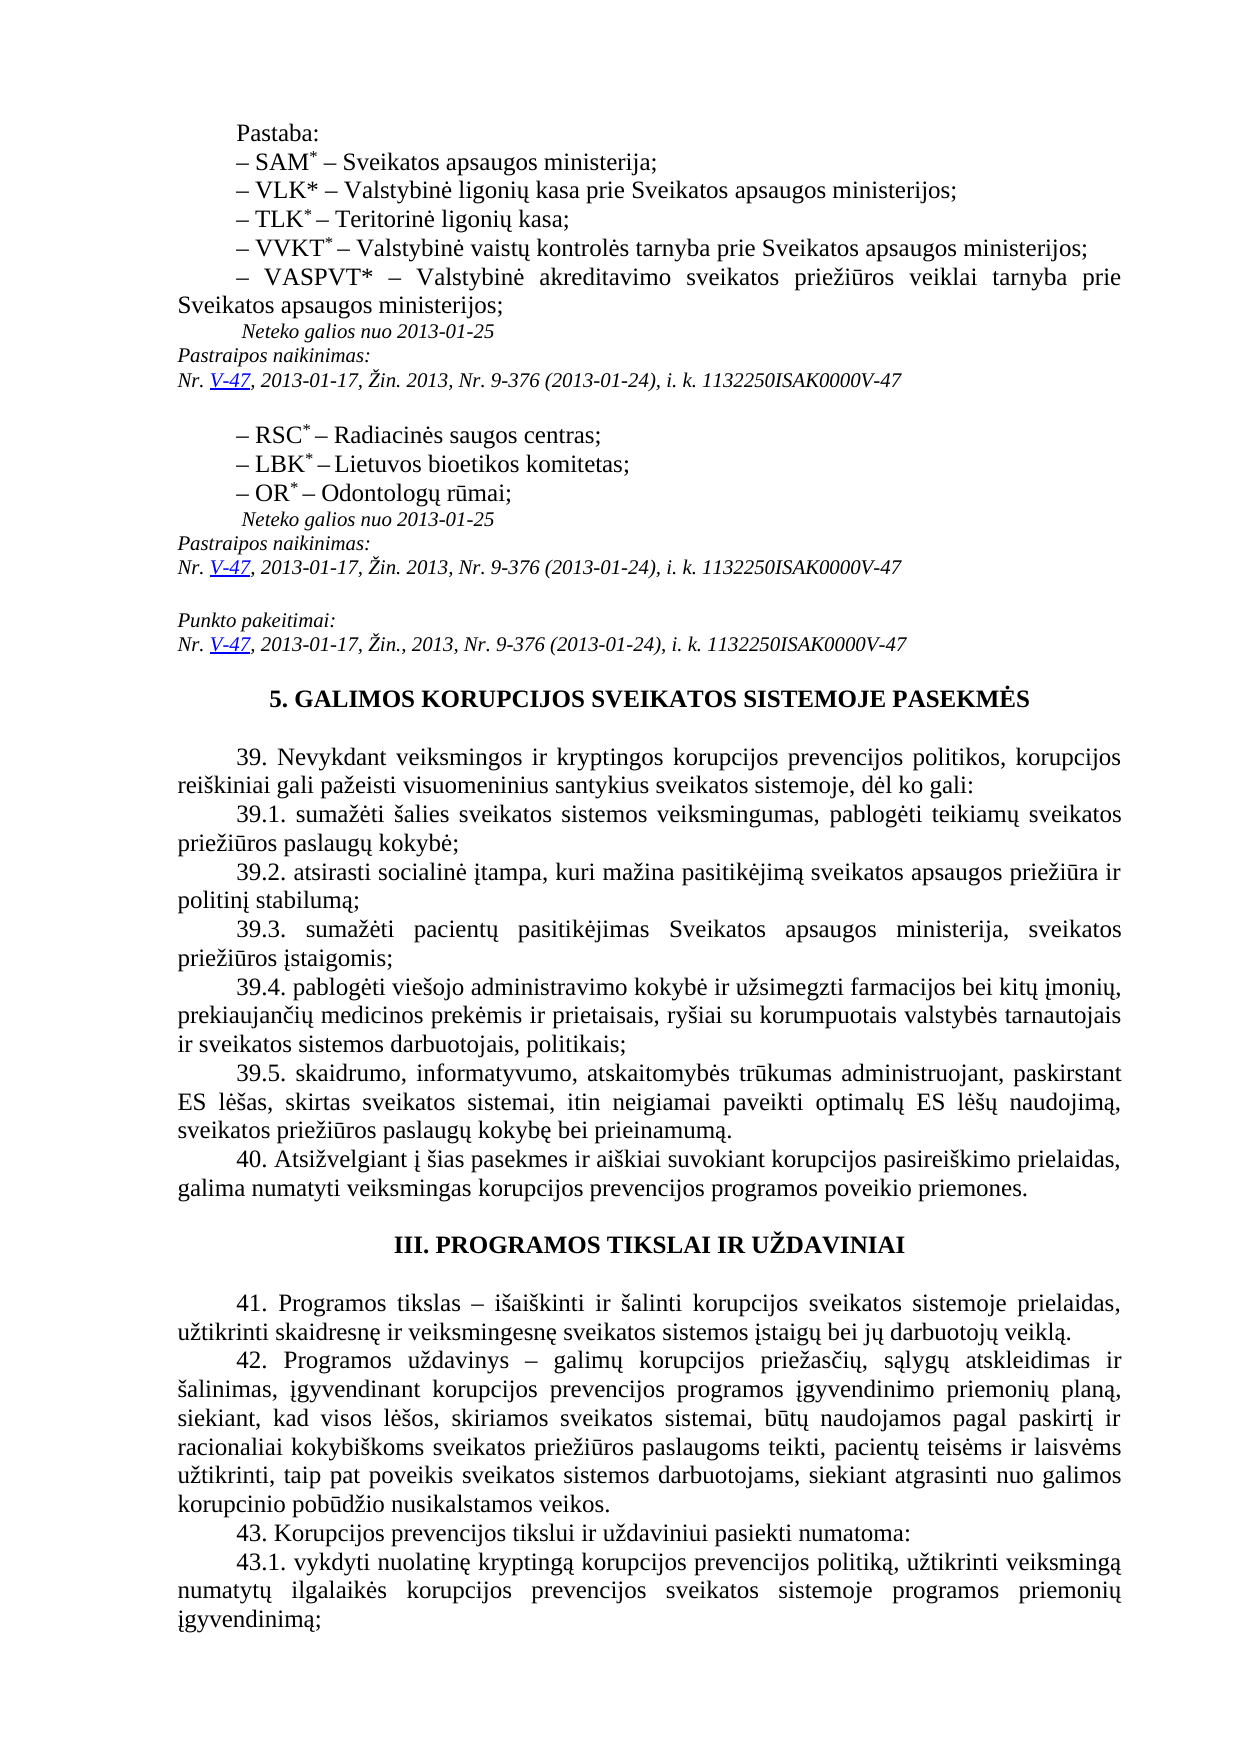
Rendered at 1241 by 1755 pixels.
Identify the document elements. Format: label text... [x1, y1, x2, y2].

text – RSC* – Radiacinės saugos centras; [177, 420, 1122, 449]
text Pastaba: [177, 118, 1122, 147]
text III. PROGRAMOS TIKSLAI IR UŽDAVINIAI [177, 1231, 1122, 1259]
text – OR* – Odontologų rūmai; [177, 478, 1122, 507]
text – LBK* – Lietuvos bioetikos komitetas; [177, 449, 1122, 478]
text 43.1. vykdyti nuolatinę kryptingą korupcijos prevencijos politiką, užtikrinti veiksmingą numatytų ilgalaikės korupcijos prevencijos sveikatos sistemoje programos priemonių įgyvendinimą; [177, 1547, 1122, 1633]
text 39.3. sumažėti pacientų pasitikėjimas Sveikatos apsaugos ministerija, sveikatos priežiūros įstaigomis; [177, 914, 1122, 972]
text 39.1. sumažėti šalies sveikatos sistemos veiksmingumas, pablogėti teikiamų sveikatos priežiūros paslaugų kokybė; [177, 799, 1122, 857]
text Punkto pakeitimai: [177, 607, 1122, 632]
text Pastraipos naikinimas: [177, 531, 1122, 555]
text – SAM* – Sveikatos apsaugos ministerija; [177, 147, 1122, 176]
text – VASPVT* – Valstybinė akreditavimo sveikatos priežiūros veiklai tarnyba prie Sveikatos apsaugos ministerijos; [177, 262, 1122, 319]
text 5. Galimos korupcijos sveikatos sistemoje pasekmės [177, 684, 1122, 713]
text Neteko galios nuo 2013-01-25 [177, 319, 1122, 343]
text 41. Programos tikslas – išaiškinti ir šalinti korupcijos sveikatos sistemoje prielaidas, užtikrinti skaidresnę ir veiksmingesnę sveikatos sistemos įstaigų bei jų darbuotojų veiklą. [177, 1288, 1122, 1346]
text 39.2. atsirasti socialinė įtampa, kuri mažina pasitikėjimą sveikatos apsaugos priežiūra ir politinį stabilumą; [177, 857, 1122, 914]
text 40. Atsižvelgiant į šias pasekmes ir aiškiai suvokiant korupcijos pasireiškimo prielaidas, galima numatyti veiksmingas korupcijos prevencijos programos poveikio priemones. [177, 1144, 1122, 1202]
text Nr. V-47, 2013-01-17, Žin. 2013, Nr. 9-376 (2013-01-24), i. k. 1132250ISAK0000V-47 [177, 555, 1122, 579]
text Nr. V-47, 2013-01-17, Žin. 2013, Nr. 9-376 (2013-01-24), i. k. 1132250ISAK0000V-47 [177, 367, 1122, 392]
text 39. Nevykdant veiksmingos ir kryptingos korupcijos prevencijos politikos, korupcijos reiškiniai gali pažeisti visuomeninius santykius sveikatos sistemoje, dėl ko gali: [177, 742, 1122, 799]
text Neteko galios nuo 2013-01-25 [177, 507, 1122, 531]
text – VLK* – Valstybinė ligonių kasa prie Sveikatos apsaugos ministerijos; [177, 176, 1122, 204]
text 42. Programos uždavinys – galimų korupcijos priežasčių, sąlygų atskleidimas ir šalinimas, įgyvendinant korupcijos prevencijos programos įgyvendinimo priemonių planą, siekiant, kad visos lėšos, skiriamos sveikatos sistemai, būtų naudojamos pagal paskirtį ir racionaliai kokybiškoms sveikatos priežiūros paslaugoms teikti, pacientų teisėms ir laisvėms užtikrinti, taip pat poveikis sveikatos sistemos darbuotojams, siekiant atgrasinti nuo galimos korupcinio pobūdžio nusikalstamos veikos. [177, 1346, 1122, 1518]
text 39.5. skaidrumo, informatyvumo, atskaitomybės trūkumas administruojant, paskirstant ES lėšas, skirtas sveikatos sistemai, itin neigiamai paveikti optimalų ES lėšų naudojimą, sveikatos priežiūros paslaugų kokybę bei prieinamumą. [177, 1058, 1122, 1144]
text – VVKT* – Valstybinė vaistų kontrolės tarnyba prie Sveikatos apsaugos ministerijos; [177, 233, 1122, 262]
text Nr. V-47, 2013-01-17, Žin., 2013, Nr. 9-376 (2013-01-24), i. k. 1132250ISAK0000V-47 [177, 632, 1122, 656]
text 39.4. pablogėti viešojo administravimo kokybė ir užsimegzti farmacijos bei kitų įmonių, prekiaujančių medicinos prekėmis ir prietaisais, ryšiai su korumpuotais valstybės tarnautojais ir sveikatos sistemos darbuotojais, politikais; [177, 972, 1122, 1058]
text – TLK* – Teritorinė ligonių kasa; [177, 204, 1122, 233]
text 43. Korupcijos prevencijos tikslui ir uždaviniui pasiekti numatoma: [177, 1518, 1122, 1547]
text Pastraipos naikinimas: [177, 343, 1122, 367]
